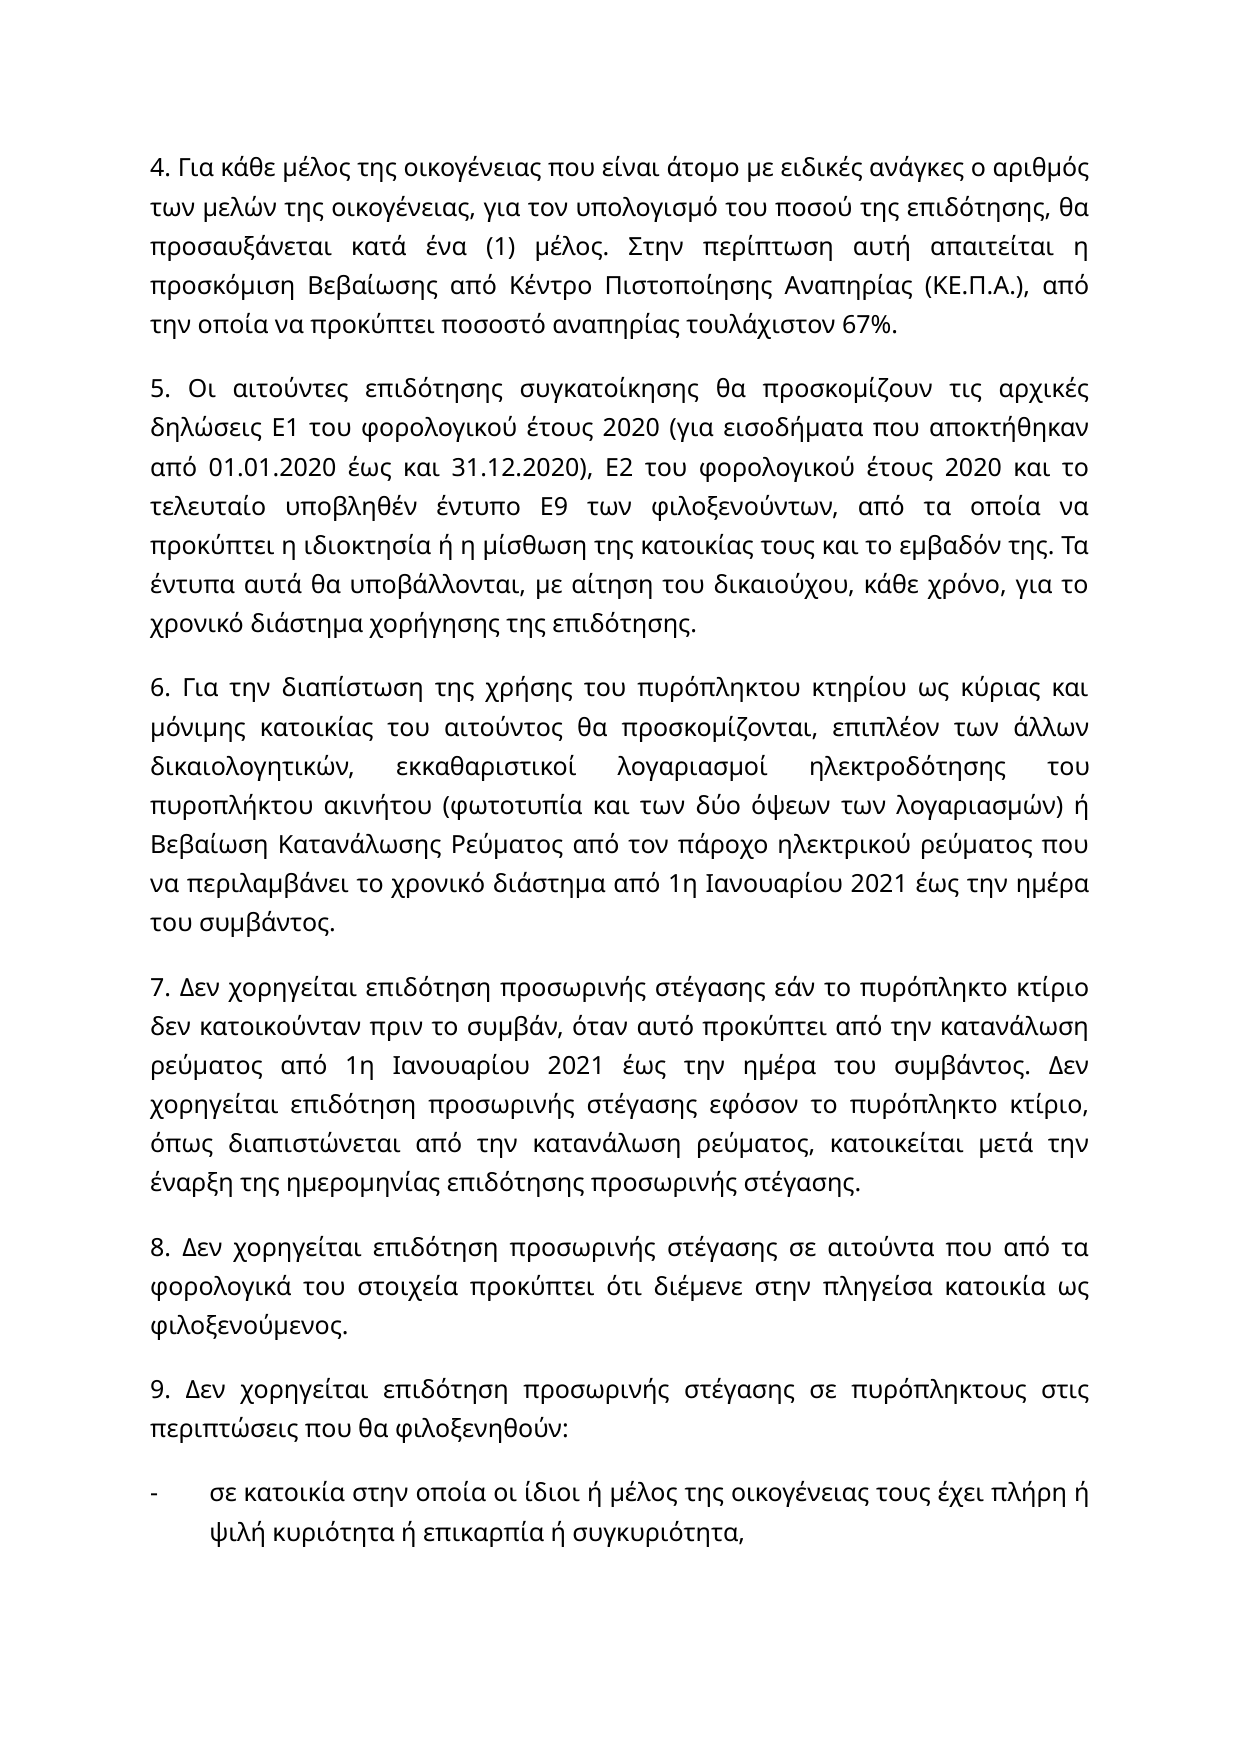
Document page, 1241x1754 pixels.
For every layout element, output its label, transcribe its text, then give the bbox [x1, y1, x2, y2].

text 9. Δεν χορηγείται επιδότηση προσωρινής στέγασης σε πυρόπληκτους στις περιπτώσεις που θα φιλοξενηθούν: [150, 1372, 1090, 1445]
text 4. Για κάθε μέλος της οικογένειας που είναι άτομο με ειδικές ανάγκες ο αριθμός των μελών της οικογένειας, για τον υπολογισμό του ποσού της επιδότησης, θα προσαυξάνεται κατά ένα (1) μέλος. Στην περίπτωση αυτή απαιτείται η προσκόμιση Βεβαίωσης από Κέντρο Πιστοποίησης Αναπηρίας (ΚΕ.Π.Α.), από την οποία να προκύπτει ποσοστό αναπηρίας τουλάχιστον 67%. [150, 150, 1090, 341]
text 5. Οι αιτούντες επιδότησης συγκατοίκησης θα προσκομίζουν τις αρχικές δηλώσεις Ε1 του φορολογικού έτους 2020 (για εισοδήματα που αποκτήθηκαν από 01.01.2020 έως και 31.12.2020), Ε2 του φορολογικού έτους 2020 και το τελευταίο υποβληθέν έντυπο Ε9 των φιλοξενούντων, από τα οποία να προκύπτει η ιδιοκτησία ή η μίσθωση της κατοικίας τους και το εμβαδόν της. Τα έντυπα αυτά θα υποβάλλονται, με αίτηση του δικαιούχου, κάθε χρόνο, για το χρονικό διάστημα χορήγησης της επιδότησης. [150, 371, 1090, 640]
text 8. Δεν χορηγείται επιδότηση προσωρινής στέγασης σε αιτούντα που από τα φορολογικά του στοιχεία προκύπτει ότι διέμενε στην πληγείσα κατοικία ως φιλοξενούμενος. [150, 1229, 1090, 1342]
list - σε κατοικία στην οποία οι ίδιοι ή μέλος της οικογένειας τους έχει πλήρη ή ψιλή κυριότητα ή επικαρπία ή συγκυριότητα, [150, 1475, 1090, 1548]
text 6. Για την διαπίστωση της χρήσης του πυρόπληκτου κτηρίου ως κύριας και μόνιμης κατοικίας του αιτούντος θα προσκομίζονται, επιπλέον των άλλων δικαιολογητικών, εκκαθαριστικοί λογαριασμοί ηλεκτροδότησης του πυροπλήκτου ακινήτου (φωτοτυπία και των δύο όψεων των λογαριασμών) ή Βεβαίωση Κατανάλωσης Ρεύματος από τον πάροχο ηλεκτρικού ρεύματος που να περιλαμβάνει το χρονικό διάστημα από 1η Ιανουαρίου 2021 έως την ημέρα του συμβάντος. [150, 670, 1090, 939]
text 7. Δεν χορηγείται επιδότηση προσωρινής στέγασης εάν το πυρόπληκτο κτίριο δεν κατοικούνταν πριν το συμβάν, όταν αυτό προκύπτει από την κατανάλωση ρεύματος από 1η Ιανουαρίου 2021 έως την ημέρα του συμβάντος. Δεν χορηγείται επιδότηση προσωρινής στέγασης εφόσον το πυρόπληκτο κτίριο, όπως διαπιστώνεται από την κατανάλωση ρεύματος, κατοικείται μετά την έναρξη της ημερομηνίας επιδότησης προσωρινής στέγασης. [150, 969, 1090, 1199]
